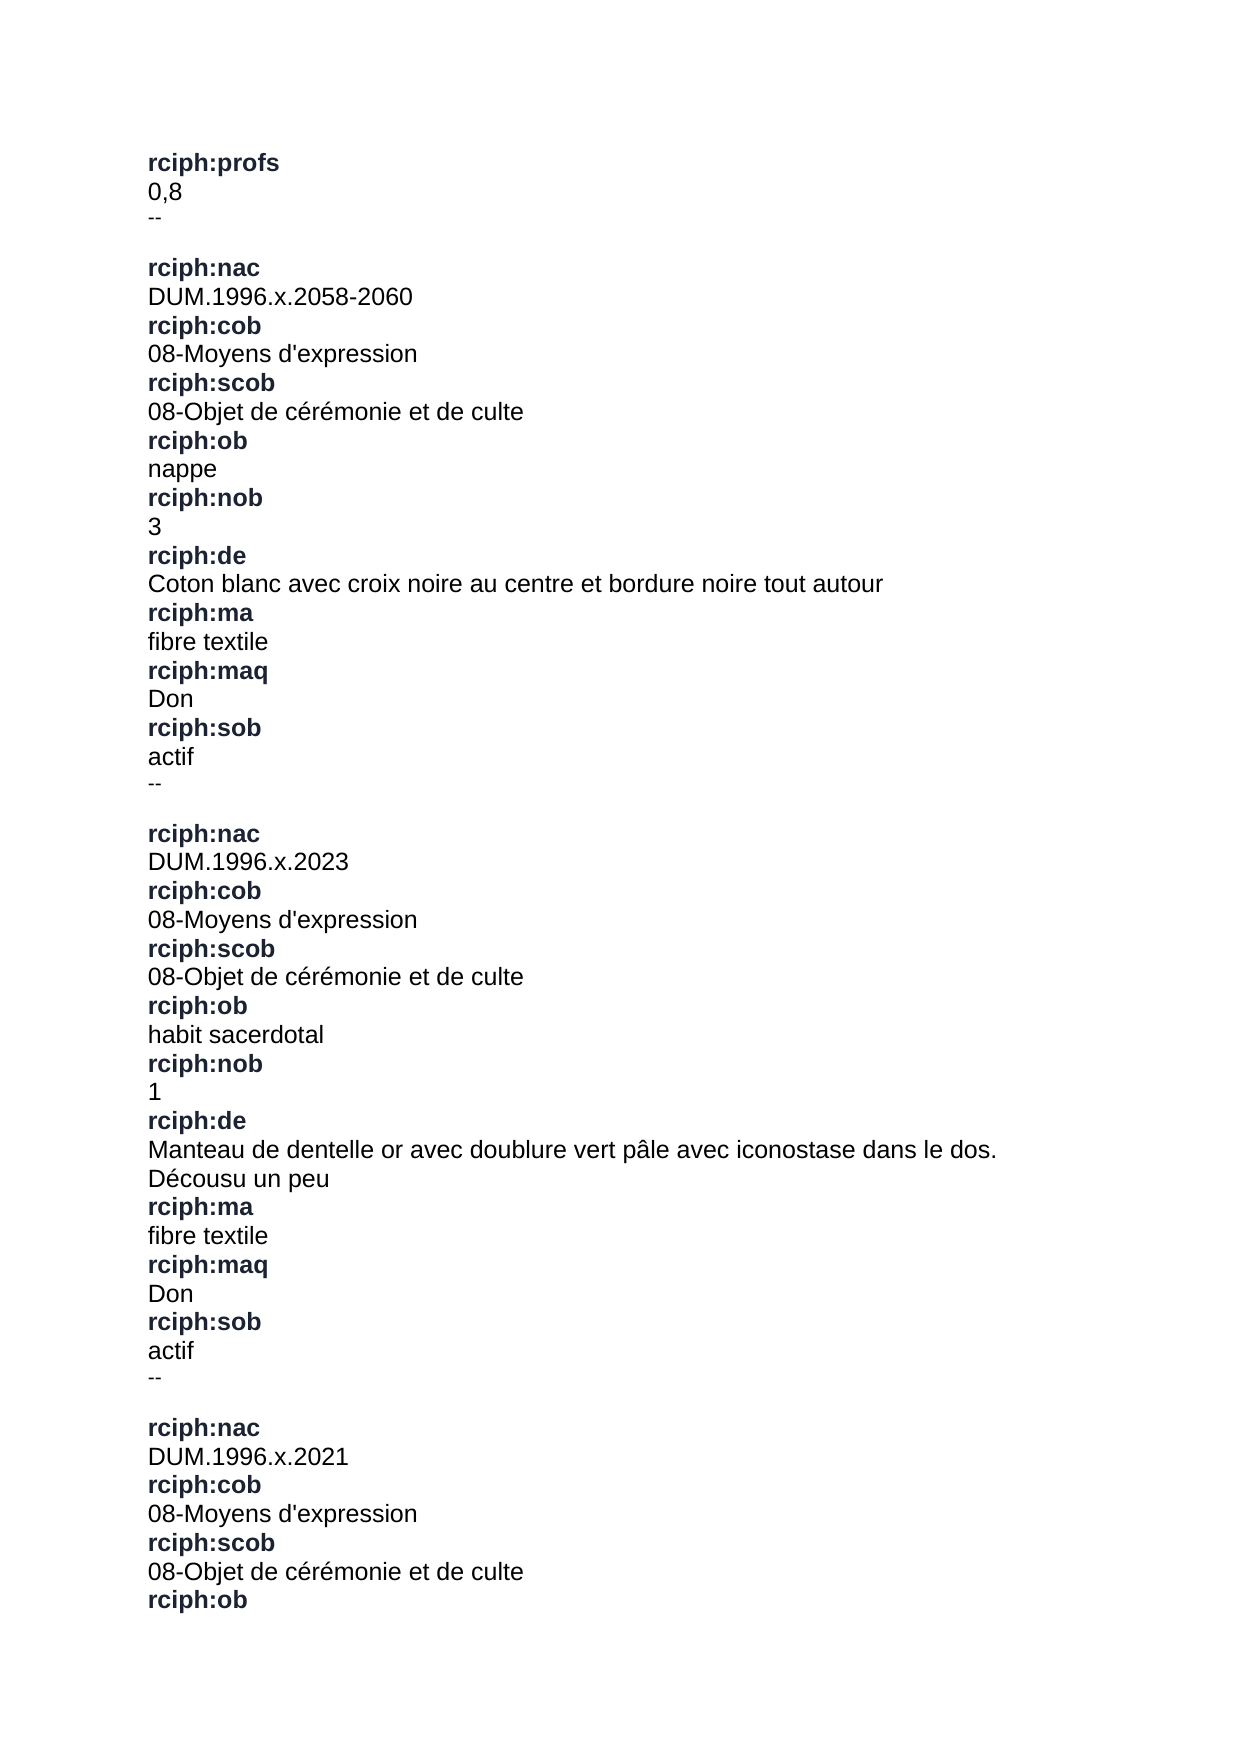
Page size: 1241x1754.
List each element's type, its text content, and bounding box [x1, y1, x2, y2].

text rciph:ob [148, 1585, 1092, 1614]
text 08-Objet de cérémonie et de culte [148, 1556, 1092, 1585]
text rciph:ma [148, 1192, 1092, 1221]
text DUM.1996.x.2023 [148, 847, 1092, 876]
text 08-Moyens d'expression [148, 905, 1092, 933]
text fibre textile [148, 1221, 1092, 1250]
text Don [148, 1278, 1092, 1307]
text rciph:cob [148, 876, 1092, 905]
text habit sacerdotal [148, 1020, 1092, 1048]
text rciph:ma [148, 598, 1092, 627]
text rciph:nac [148, 253, 1092, 282]
text actif [148, 1336, 1092, 1365]
text rciph:ob [148, 991, 1092, 1020]
text rciph:sob [148, 1307, 1092, 1336]
text 08-Moyens d'expression [148, 339, 1092, 368]
text fibre textile [148, 627, 1092, 656]
text rciph:maq [148, 1250, 1092, 1278]
text -- [148, 1365, 1092, 1389]
text rciph:de [148, 541, 1092, 569]
text -- [148, 771, 1092, 794]
text rciph:sob [148, 713, 1092, 742]
text 08-Objet de cérémonie et de culte [148, 397, 1092, 426]
text Don [148, 684, 1092, 713]
text rciph:nob [148, 1048, 1092, 1077]
text 1 [148, 1077, 1092, 1106]
text rciph:cob [148, 1470, 1092, 1499]
text rciph:ob [148, 426, 1092, 454]
text -- [148, 205, 1092, 229]
text DUM.1996.x.2058-2060 [148, 282, 1092, 311]
text rciph:profs [148, 148, 1092, 176]
text rciph:scob [148, 1528, 1092, 1556]
text 08-Objet de cérémonie et de culte [148, 962, 1092, 991]
text rciph:nac [148, 1413, 1092, 1441]
text 3 [148, 512, 1092, 541]
text rciph:nob [148, 483, 1092, 512]
text rciph:scob [148, 933, 1092, 962]
text rciph:de [148, 1106, 1092, 1135]
text 0,8 [148, 176, 1092, 205]
text rciph:scob [148, 368, 1092, 397]
text rciph:maq [148, 656, 1092, 684]
text DUM.1996.x.2021 [148, 1441, 1092, 1470]
text Manteau de dentelle or avec doublure vert pâle avec iconostase dans le dos. Décousu un peu [148, 1135, 1092, 1192]
text Coton blanc avec croix noire au centre et bordure noire tout autour [148, 569, 1092, 598]
text 08-Moyens d'expression [148, 1499, 1092, 1528]
text nappe [148, 454, 1092, 483]
text rciph:cob [148, 311, 1092, 339]
text rciph:nac [148, 818, 1092, 847]
text actif [148, 742, 1092, 771]
